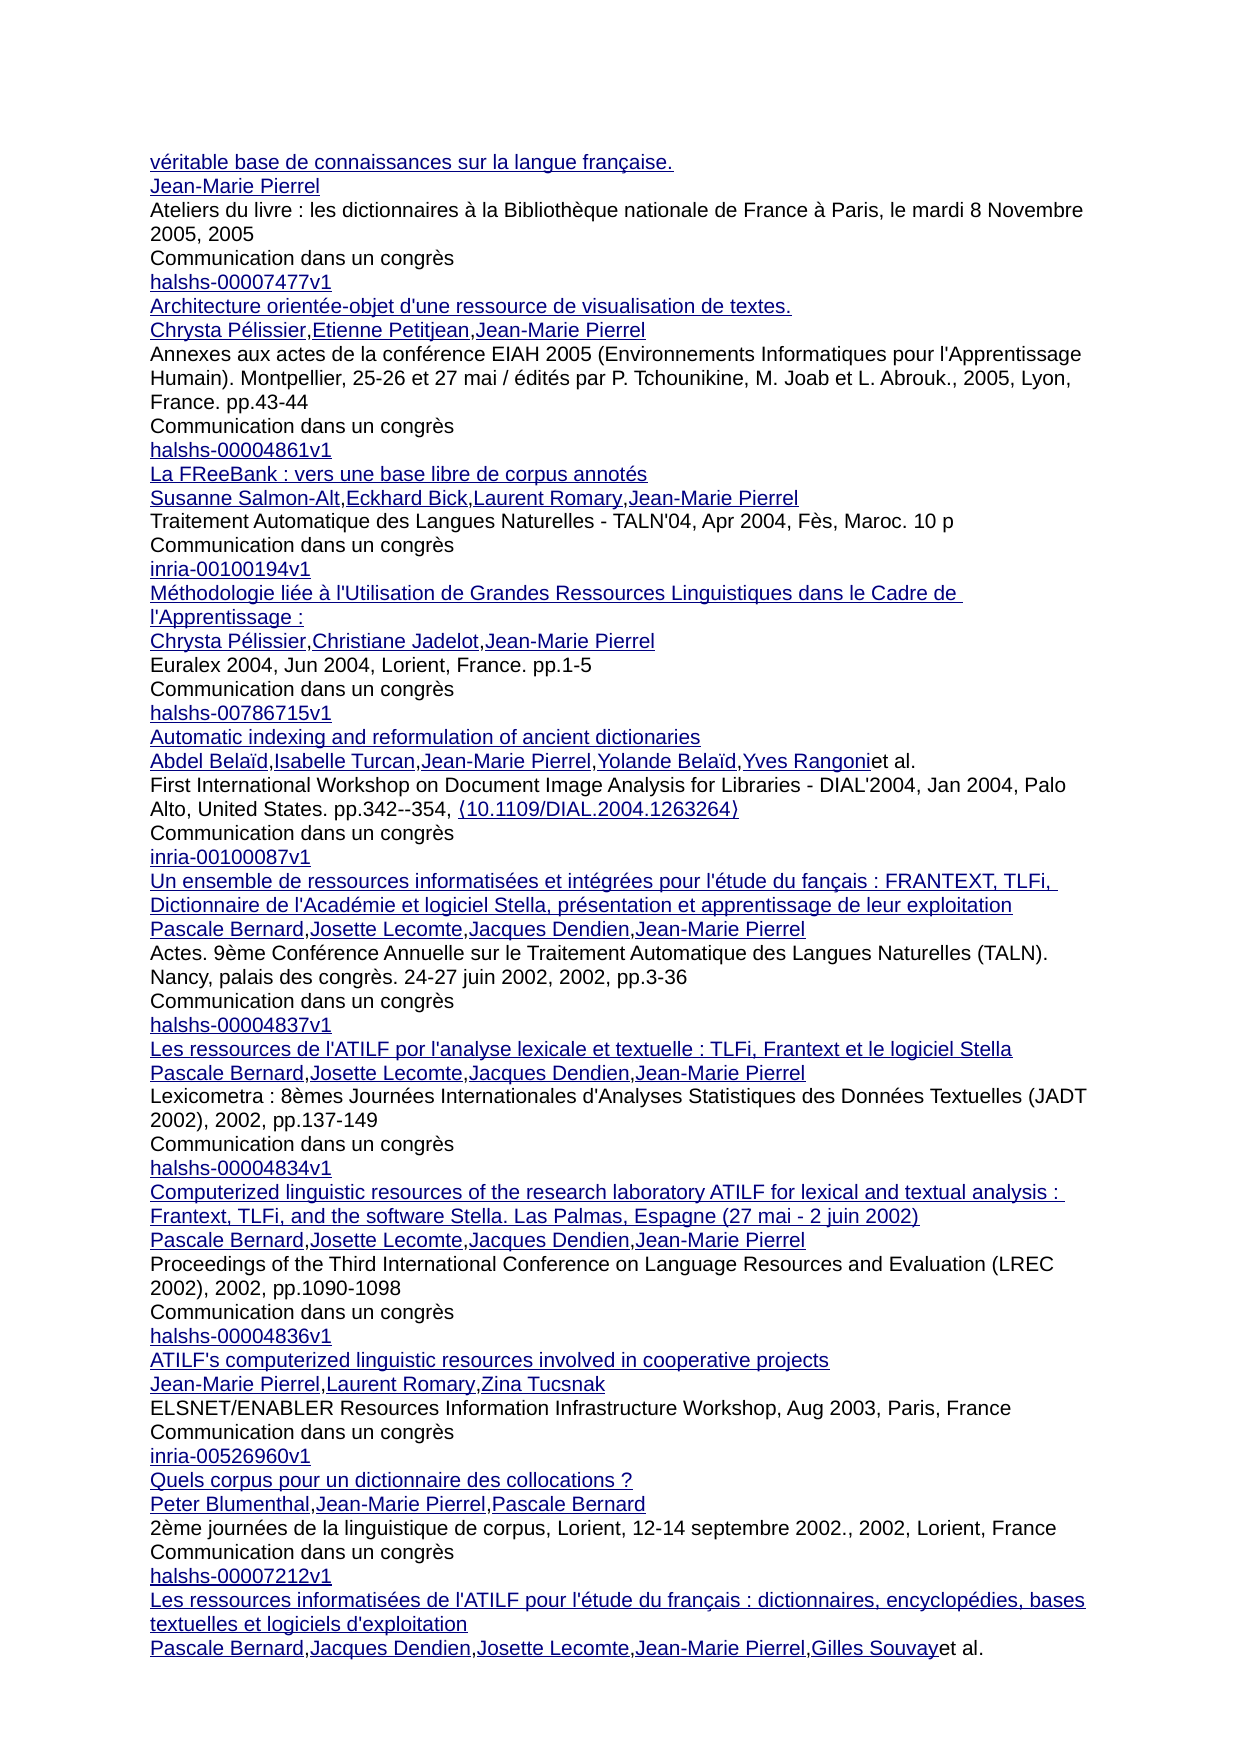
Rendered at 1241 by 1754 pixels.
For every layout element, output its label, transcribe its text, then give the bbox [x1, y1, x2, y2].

table_cell Automatic indexing and reformulation of ancient dictionaries Abdel Belaïd,Isabelle Turcan,Jean-Marie Pierrel,Yolande Belaïd,Yves Rangoniet al. First International Workshop on Document Image Analysis for Libraries - DIAL'2004, Jan 2004, Palo Alto, United States. pp.342--354, ⟨10.1109/DIAL.2004.1263264⟩ Communication dans un congrès inria-00100087v1 [150, 725, 1090, 869]
table_cell Computerized linguistic resources of the research laboratory ATILF for lexical and textual analysis : Frantext, TLFi, and the software Stella. Las Palmas, Espagne (27 mai - 2 juin 2002) Pascale Bernard,Josette Lecomte,Jacques Dendien,Jean-Marie Pierrel Proceedings of the Third International Conference on Language Resources and Evaluation (LREC 2002), 2002, pp.1090-1098 Communication dans un congrès halshs-00004836v1 [150, 1180, 1090, 1348]
table_cell ATILF's computerized linguistic resources involved in cooperative projects Jean-Marie Pierrel,Laurent Romary,Zina Tucsnak ELSNET/ENABLER Resources Information Infrastructure Workshop, Aug 2003, Paris, France Communication dans un congrès inria-00526960v1 [150, 1348, 1090, 1468]
table_cell Quels corpus pour un dictionnaire des collocations ? Peter Blumenthal,Jean-Marie Pierrel,Pascale Bernard 2ème journées de la linguistique de corpus, Lorient, 12-14 septembre 2002., 2002, Lorient, France Communication dans un congrès halshs-00007212v1 [150, 1468, 1090, 1587]
table_cell Un ensemble de ressources informatisées et intégrées pour l'étude du fançais : FRANTEXT, TLFi, Dictionnaire de l'Académie et logiciel Stella, présentation et apprentissage de leur exploitation Pascale Bernard,Josette Lecomte,Jacques Dendien,Jean-Marie Pierrel Actes. 9ème Conférence Annuelle sur le Traitement Automatique des Langues Naturelles (TALN). Nancy, palais des congrès. 24-27 juin 2002, 2002, pp.3-36 Communication dans un congrès halshs-00004837v1 [150, 869, 1090, 1036]
table_cell Les ressources de l'ATILF por l'analyse lexicale et textuelle : TLFi, Frantext et le logiciel Stella Pascale Bernard,Josette Lecomte,Jacques Dendien,Jean-Marie Pierrel Lexicometra : 8èmes Journées Internationales d'Analyses Statistiques des Données Textuelles (JADT 2002), 2002, pp.137-149 Communication dans un congrès halshs-00004834v1 [150, 1036, 1090, 1180]
table_cell Architecture orientée-objet d'une ressource de visualisation de textes. Chrysta Pélissier,Etienne Petitjean,Jean-Marie Pierrel Annexes aux actes de la conférence EIAH 2005 (Environnements Informatiques pour l'Apprentissage Humain). Montpellier, 25-26 et 27 mai / édités par P. Tchounikine, M. Joab et L. Abrouk., 2005, Lyon, France. pp.43-44 Communication dans un congrès halshs-00004861v1 [150, 294, 1090, 461]
table_cell Méthodologie liée à l'Utilisation de Grandes Ressources Linguistiques dans le Cadre de l'Apprentissage : Chrysta Pélissier,Christiane Jadelot,Jean-Marie Pierrel Euralex 2004, Jun 2004, Lorient, France. pp.1-5 Communication dans un congrès halshs-00786715v1 [150, 581, 1090, 725]
table_cell véritable base de connaissances sur la langue française. Jean-Marie Pierrel Ateliers du livre : les dictionnaires à la Bibliothèque nationale de France à Paris, le mardi 8 Novembre 2005, 2005 Communication dans un congrès halshs-00007477v1 [150, 150, 1090, 294]
table_cell Les ressources informatisées de l'ATILF pour l'étude du français : dictionnaires, encyclopédies, bases textuelles et logiciels d'exploitation Pascale Bernard,Jacques Dendien,Josette Lecomte,Jean-Marie Pierrel,Gilles Souvayet al. [150, 1588, 1090, 1659]
table_cell La FReeBank : vers une base libre de corpus annotés Susanne Salmon-Alt,Eckhard Bick,Laurent Romary,Jean-Marie Pierrel Traitement Automatique des Langues Naturelles - TALN'04, Apr 2004, Fès, Maroc. 10 p Communication dans un congrès inria-00100194v1 [150, 461, 1090, 581]
